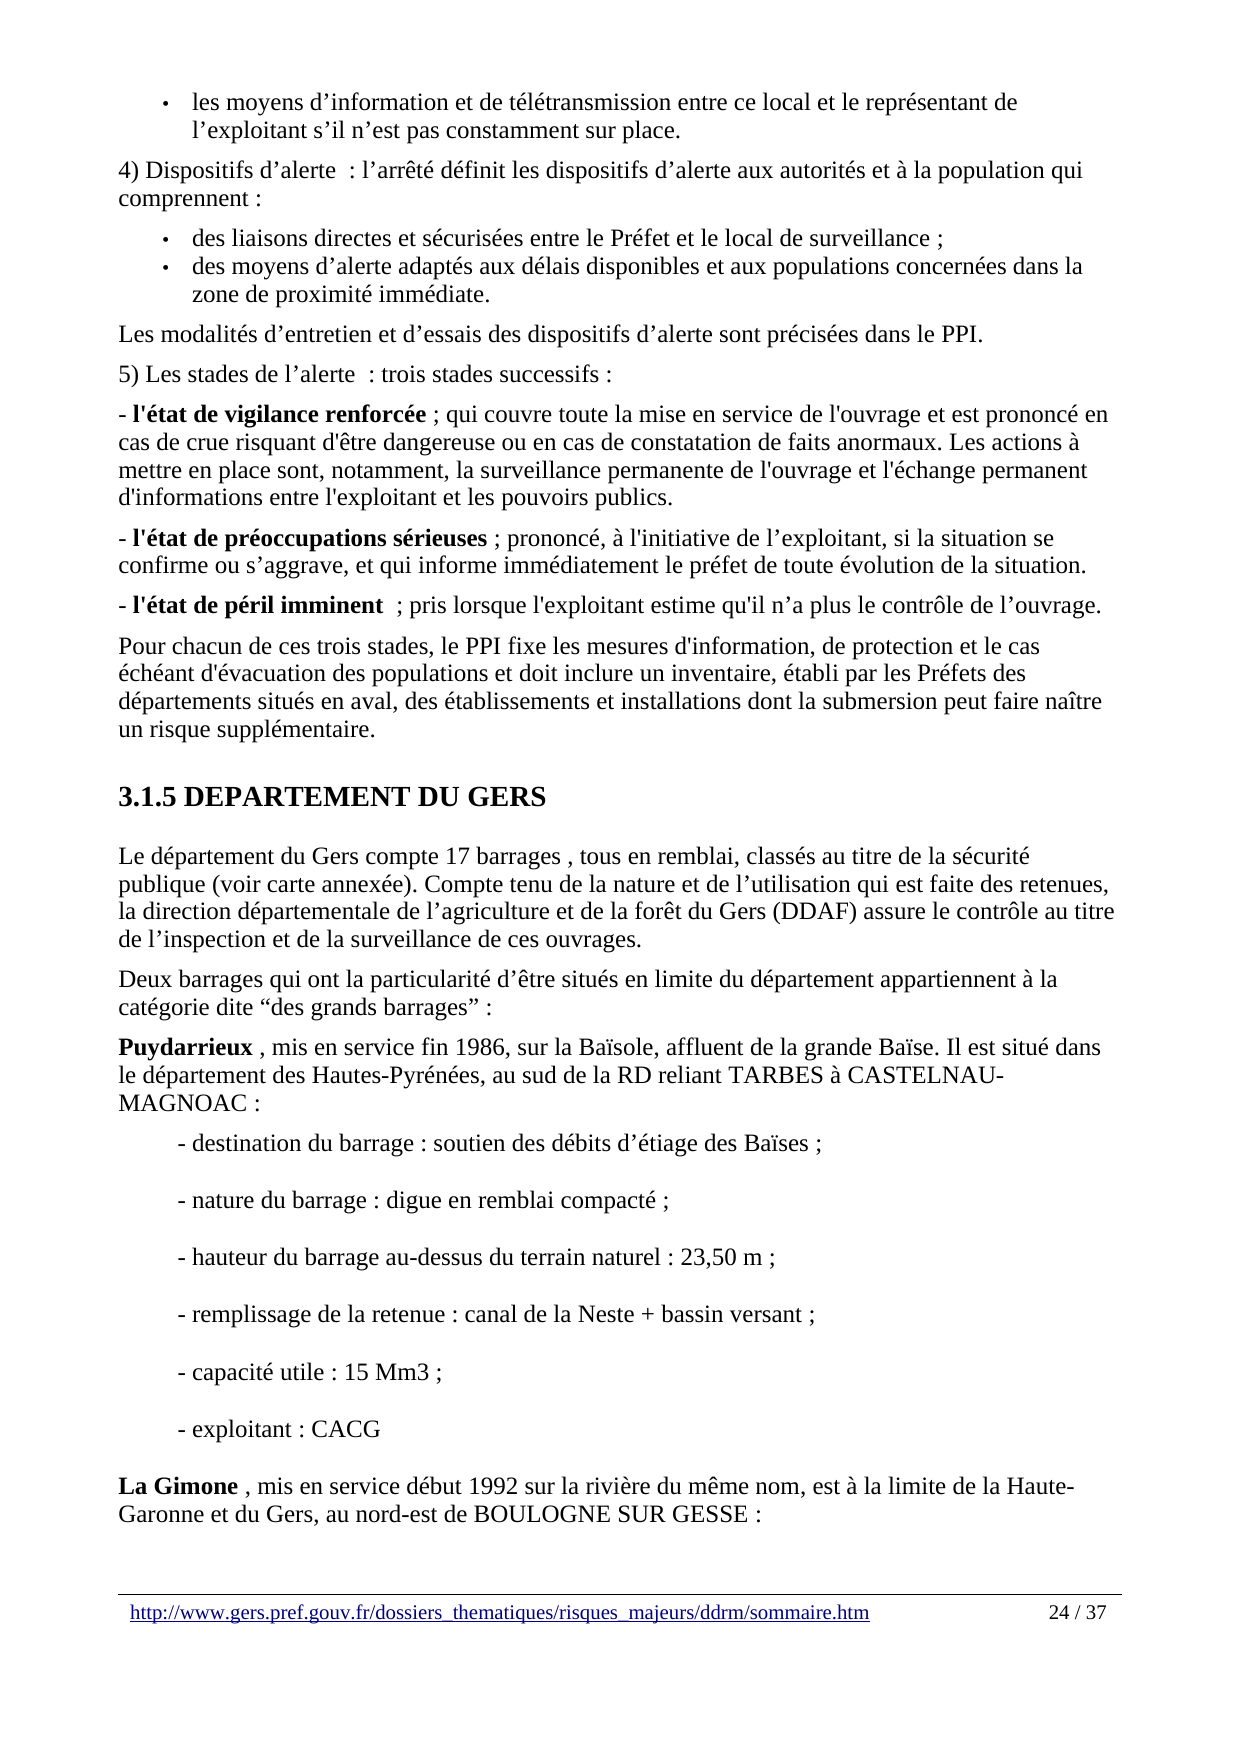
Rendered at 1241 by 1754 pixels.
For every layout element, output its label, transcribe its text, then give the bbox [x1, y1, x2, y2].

subtitle 3.1.5 DEPARTEMENT DU GERS [118, 780, 1122, 812]
text - l'état de péril imminent ; pris lorsque l'exploitant estime qu'il n’a plus le contrôle de l’ouvrage. [118, 592, 1122, 619]
text Deux barrages qui ont la particularité d’être situés en limite du département appartiennent à la catégorie dite “des grands barrages” : [118, 965, 1122, 1021]
text - nature du barrage : digue en remblai compacté ; [177, 1186, 1063, 1214]
text - hauteur du barrage au-dessus du terrain naturel : 23,50 m ; [177, 1243, 1063, 1271]
text La Gimone , mis en service début 1992 sur la rivière du même nom, est à la limite de la Haute-Garonne et du Gers, au nord-est de BOULOGNE SUR GESSE : [118, 1472, 1122, 1527]
list les moyens d’information et de télétransmission entre ce local et le représentant de l’exploitant s’il n’est pas constamment sur place. [162, 88, 1122, 144]
text - exploitant : CACG [177, 1415, 1063, 1442]
text - remplissage de la retenue : canal de la Neste + bassin versant ; [177, 1300, 1063, 1328]
text - destination du barrage : soutien des débits d’étiage des Baïses ; [177, 1129, 1063, 1157]
text - l'état de préoccupations sérieuses ; prononcé, à l'initiative de l’exploitant, si la situation se confirme ou s’aggrave, et qui informe immédiatement le préfet de toute évolution de la situation. [118, 524, 1122, 579]
text Le département du Gers compte 17 barrages , tous en remblai, classés au titre de la sécurité publique (voir carte annexée). Compte tenu de la nature et de l’utilisation qui est faite des retenues, la direction départementale de l’agriculture et de la forêt du Gers (DDAF) assure le contrôle au titre de l’inspection et de la surveillance de ces ouvrages. [118, 842, 1122, 953]
list des liaisons directes et sécurisées entre le Préfet et le local de surveillance ; [162, 224, 1122, 252]
text Les modalités d’entretien et d’essais des dispositifs d’alerte sont précisées dans le PPI. [118, 320, 1122, 348]
text Pour chacun de ces trois stades, le PPI fixe les mesures d'information, de protection et le cas échéant d'évacuation des populations et doit inclure un inventaire, établi par les Préfets des départements situés en aval, des établissements et installations dont la submersion peut faire naître un risque supplémentaire. [118, 632, 1122, 743]
text - capacité utile : 15 Mm3 ; [177, 1358, 1063, 1385]
text 4) Dispositifs d’alerte : l’arrêté définit les dispositifs d’alerte aux autorités et à la population qui comprennent : [118, 156, 1122, 212]
text - l'état de vigilance renforcée ; qui couvre toute la mise en service de l'ouvrage et est prononcé en cas de crue risquant d'être dangereuse ou en cas de constatation de faits anormaux. Les actions à mettre en place sont, notamment, la surveillance permanente de l'ouvrage et l'échange permanent d'informations entre l'exploitant et les pouvoirs publics. [118, 400, 1122, 511]
list des moyens d’alerte adaptés aux délais disponibles et aux populations concernées dans la zone de proximité immédiate. [162, 252, 1122, 307]
text 5) Les stades de l’alerte : trois stades successifs : [118, 360, 1122, 388]
text Puydarrieux , mis en service fin 1986, sur la Baïsole, affluent de la grande Baïse. Il est situé dans le département des Hautes-Pyrénées, au sud de la RD reliant TARBES à CASTELNAU-MAGNOAC : [118, 1033, 1122, 1116]
